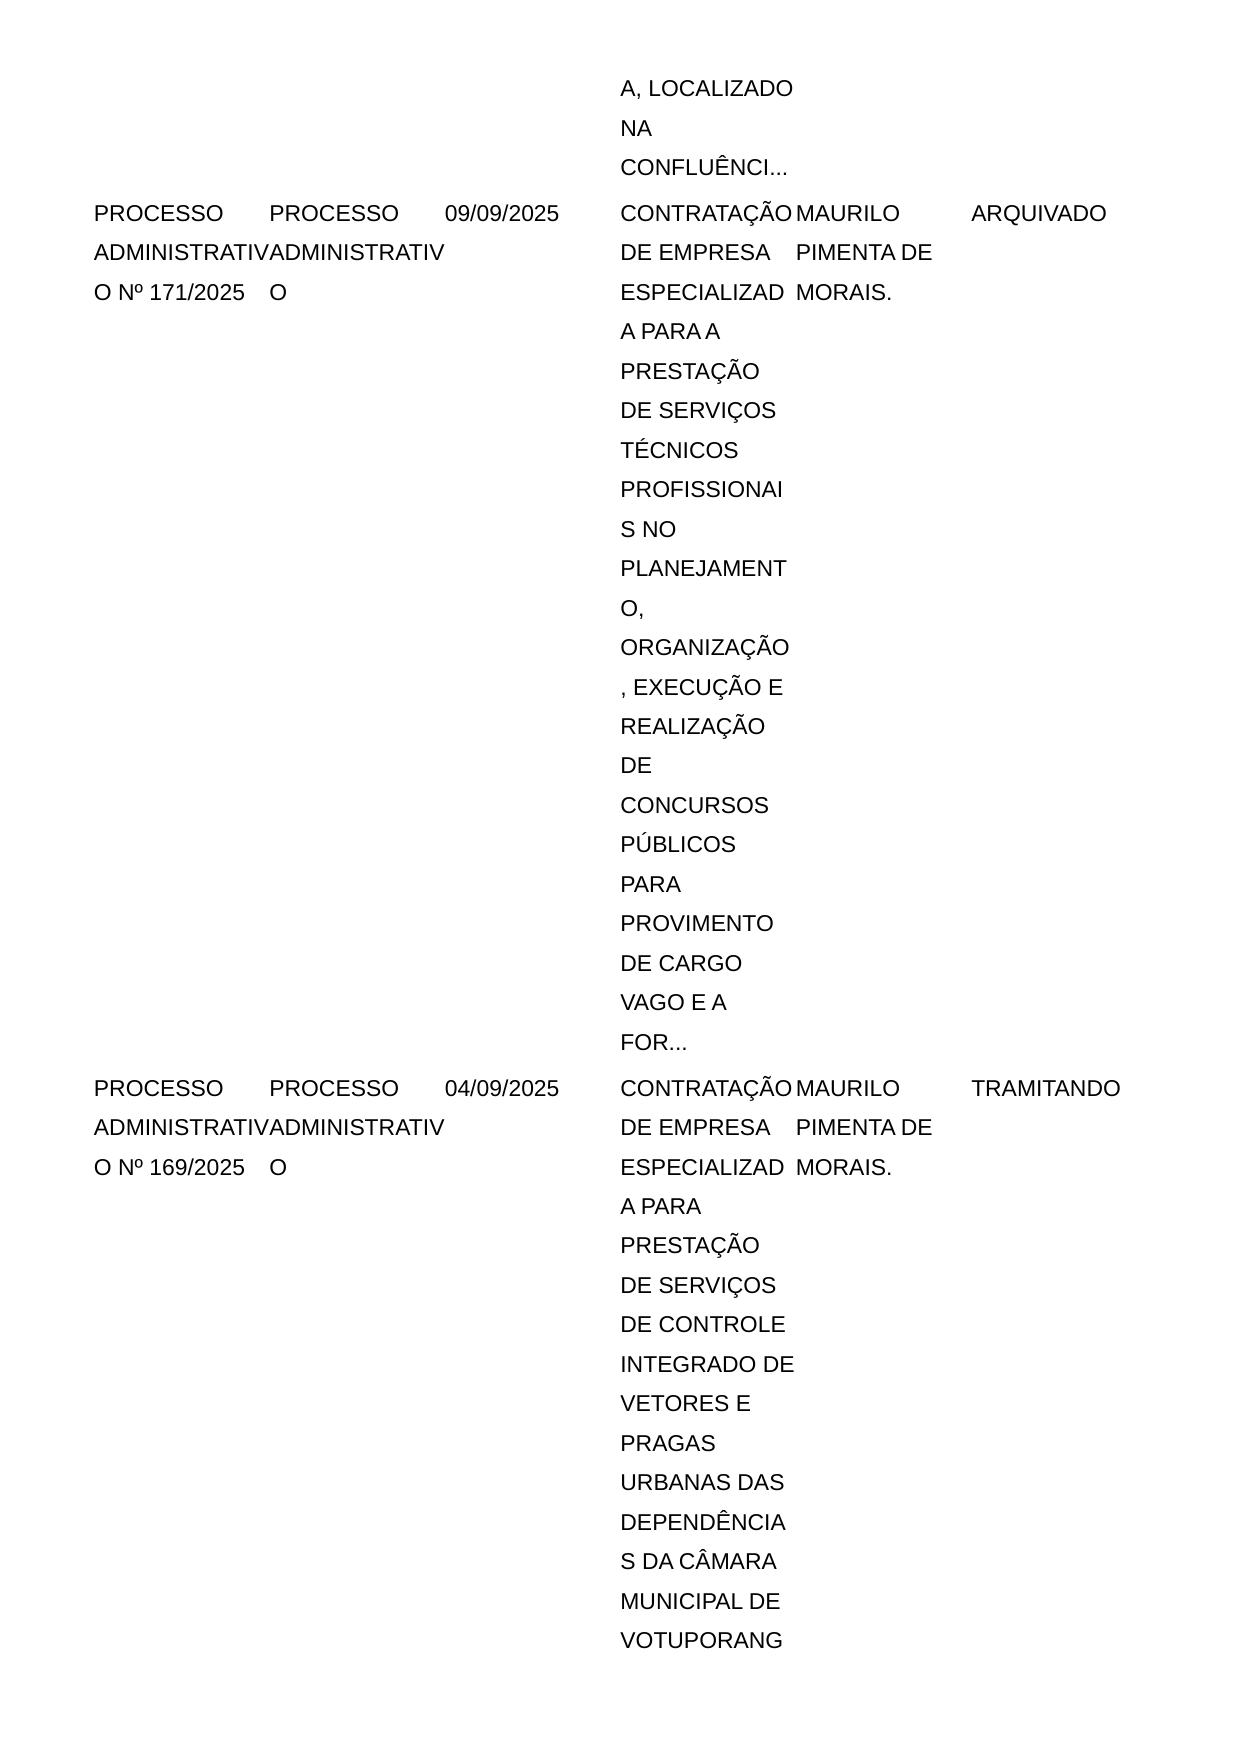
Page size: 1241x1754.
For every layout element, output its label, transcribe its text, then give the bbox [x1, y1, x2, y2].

table_cell MAURILO PIMENTA DE MORAIS. [796, 1075, 971, 1653]
table_cell PROCESSO ADMINISTRATIVO [269, 1075, 444, 1653]
table_cell CONTRATAÇÃO DE EMPRESA ESPECIALIZADA PARA A PRESTAÇÃO DE SERVIÇOS TÉCNICOS PROFISSIONAIS NO PLANEJAMENTO, ORGANIZAÇÃO, EXECUÇÃO E REALIZAÇÃO DE CONCURSOS PÚBLICOS PARA PROVIMENTO DE CARGO VAGO E A FOR... [620, 200, 796, 1074]
table_cell PROCESSO ADMINISTRATIVO [269, 200, 444, 1074]
table_cell ARQUIVADO [971, 200, 1146, 1074]
table_cell [94, 75, 269, 200]
table_cell 04/09/2025 [445, 1075, 620, 1653]
table_cell A, LOCALIZADO NA CONFLUÊNCI... [620, 75, 796, 200]
table_cell TRAMITANDO [971, 1075, 1146, 1653]
table_cell [269, 75, 444, 200]
table_cell PROCESSO ADMINISTRATIVO Nº 169/2025 [94, 1075, 269, 1653]
table_cell [796, 75, 971, 200]
table_cell PROCESSO ADMINISTRATIVO Nº 171/2025 [94, 200, 269, 1074]
table_cell 09/09/2025 [445, 200, 620, 1074]
table_cell [971, 75, 1146, 200]
table_cell [445, 75, 620, 200]
table_cell MAURILO PIMENTA DE MORAIS. [796, 200, 971, 1074]
table_cell CONTRATAÇÃO DE EMPRESA ESPECIALIZADA PARA PRESTAÇÃO DE SERVIÇOS DE CONTROLE INTEGRADO DE VETORES E PRAGAS URBANAS DAS DEPENDÊNCIAS DA CÂMARA MUNICIPAL DE VOTUPORANG [620, 1075, 796, 1653]
